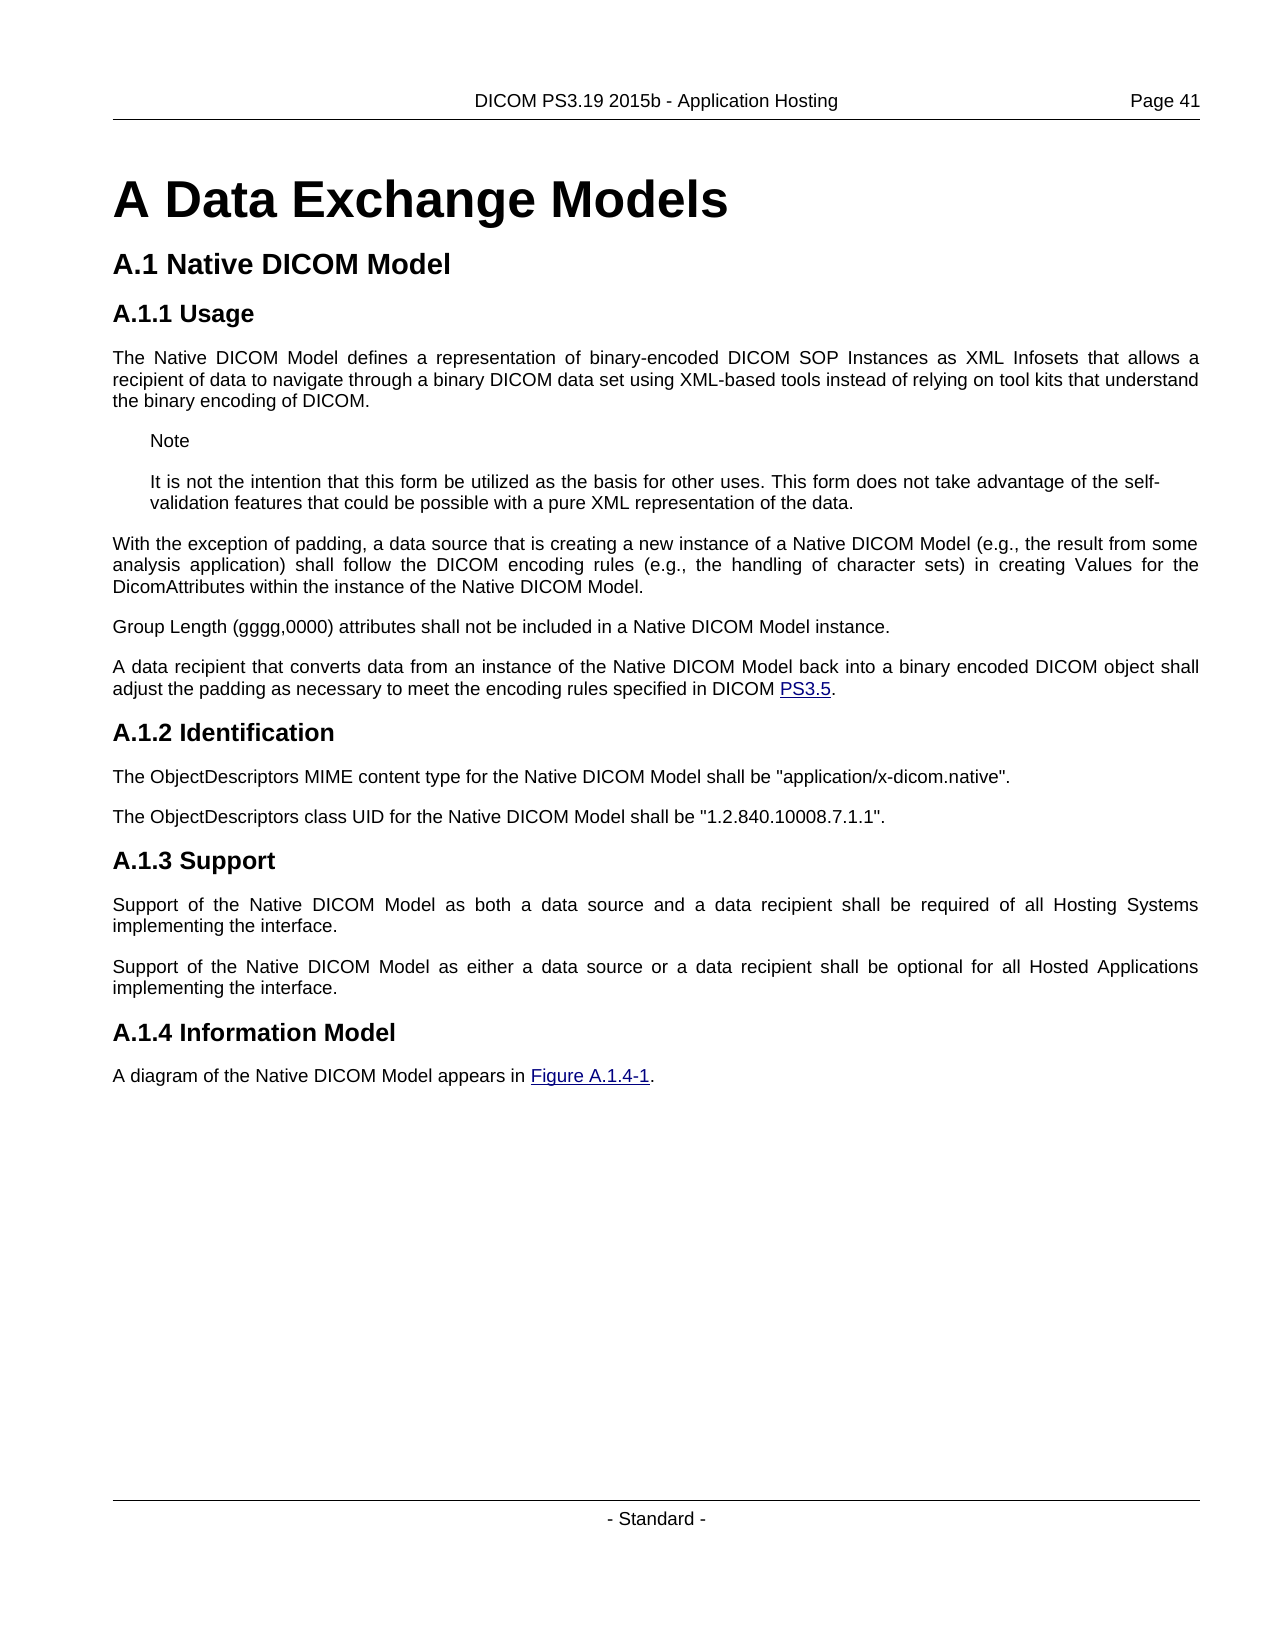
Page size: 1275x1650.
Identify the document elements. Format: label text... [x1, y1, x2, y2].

text A.1.2 Identification [112, 718, 1200, 747]
text A.1.3 Support [112, 846, 1200, 875]
text A.1.4 Information Model [112, 1017, 1200, 1046]
text With the exception of padding, a data source that is creating a new instance of a Native DICOM Model (e.g., the result from some analysis application) shall follow the DICOM encoding rules (e.g., the handling of character sets) in creating Values for the DicomAttributes within the instance of the Native DICOM Model. [112, 532, 1200, 597]
text A.1.1 Usage [112, 299, 1200, 328]
text Support of the Native DICOM Model as both a data source and a data recipient shall be required of all Hosting Systems implementing the interface. [112, 894, 1200, 937]
text Support of the Native DICOM Model as either a data source or a data recipient shall be optional for all Hosted Applications implementing the interface. [112, 956, 1200, 999]
text Group Length (gggg,0000) attributes shall not be included in a Native DICOM Model instance. [112, 616, 1200, 637]
text The ObjectDescriptors class UID for the Native DICOM Model shall be "1.2.840.10008.7.1.1". [112, 806, 1200, 827]
text It is not the intention that this form be utilized as the basis for other uses. This form does not take advantage of the self-validation features that could be possible with a pure XML representation of the data. [150, 471, 1162, 514]
text A.1 Native DICOM Model [112, 247, 1200, 281]
text The ObjectDescriptors MIME content type for the Native DICOM Model shall be "application/x-dicom.native". [112, 766, 1200, 787]
text The Native DICOM Model defines a representation of binary-encoded DICOM SOP Instances as XML Infosets that allows a recipient of data to navigate through a binary DICOM data set using XML-based tools instead of relying on tool kits that understand the binary encoding of DICOM. [112, 347, 1200, 412]
text Note [150, 430, 1162, 452]
text A Data Exchange Models [112, 169, 1200, 228]
text A diagram of the Native DICOM Model appears in Figure A.1.4-1. [112, 1065, 1200, 1087]
text A data recipient that converts data from an instance of the Native DICOM Model back into a binary encoded DICOM object shall adjust the padding as necessary to meet the encoding rules specified in DICOM PS3.5. [112, 656, 1200, 699]
